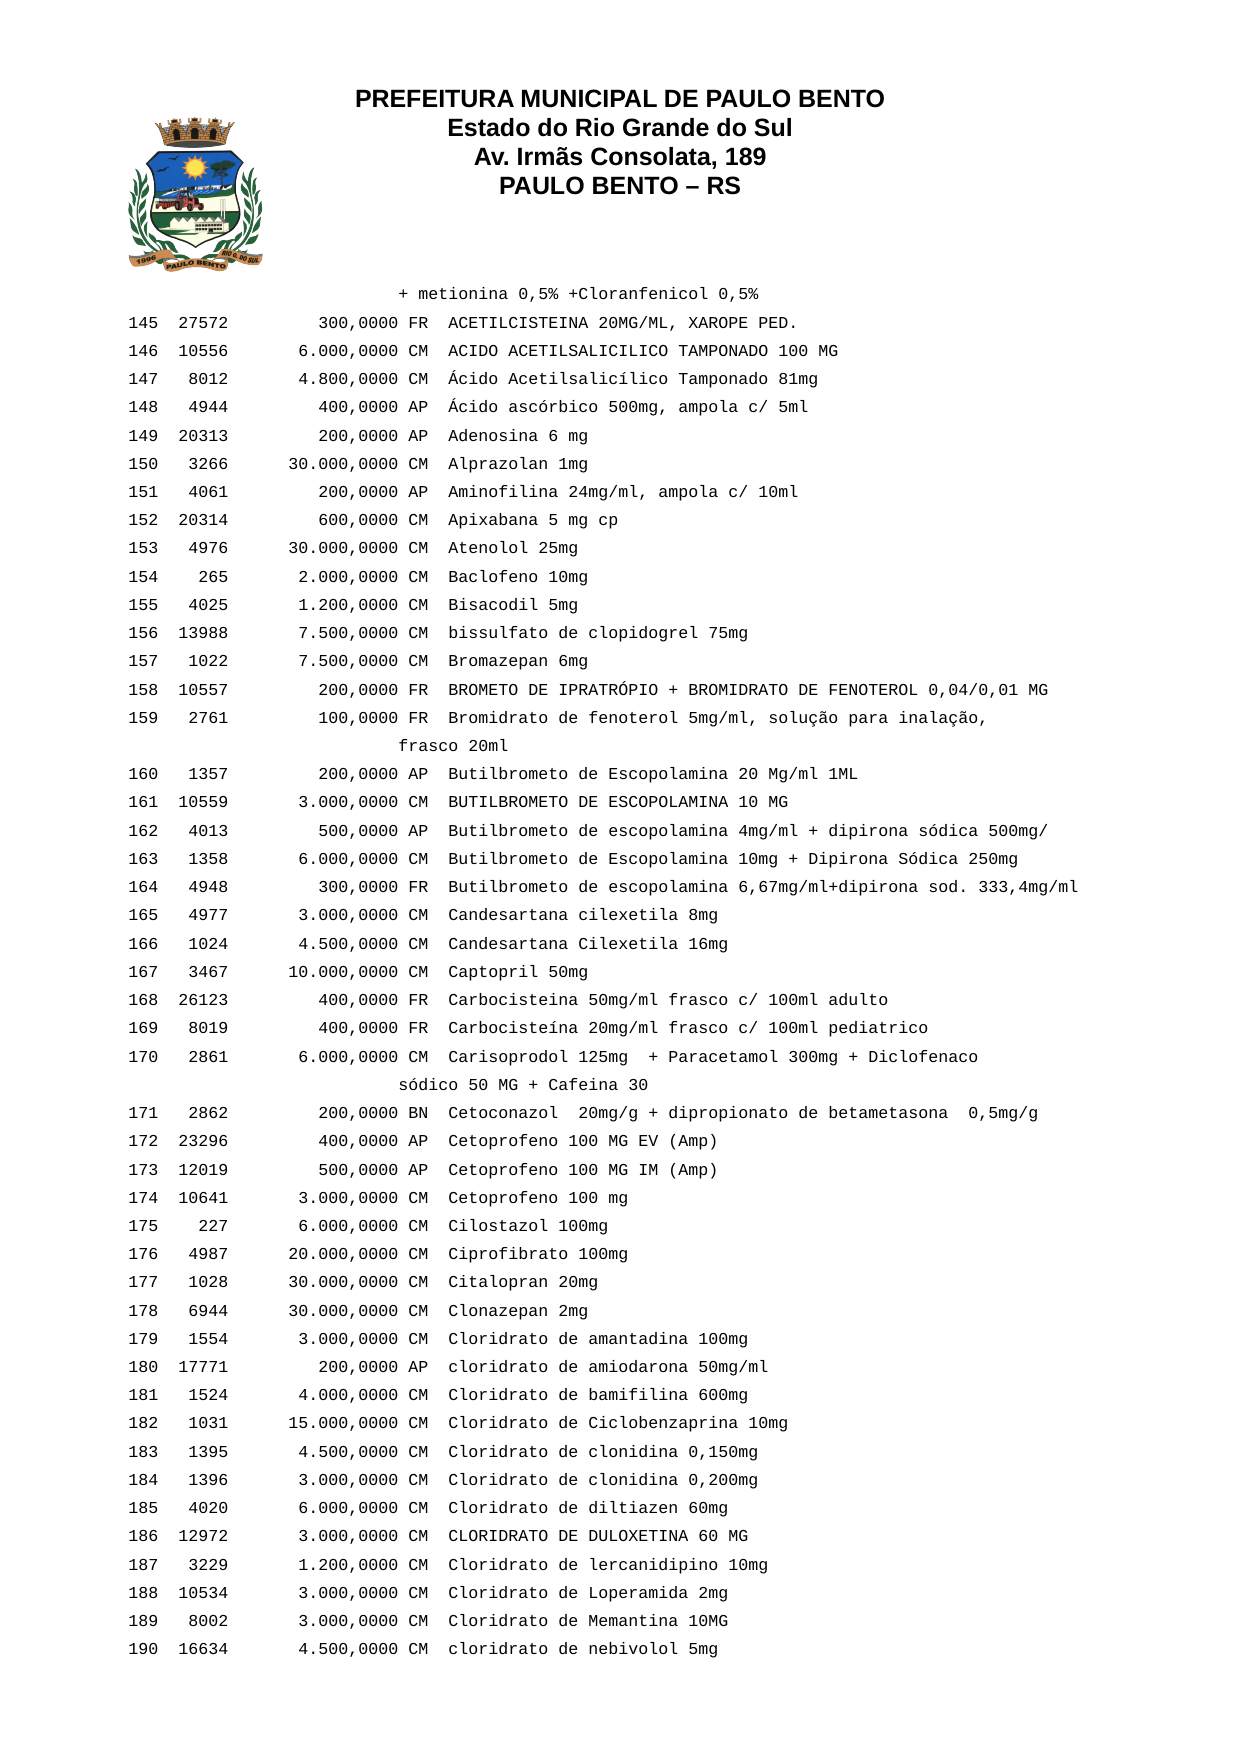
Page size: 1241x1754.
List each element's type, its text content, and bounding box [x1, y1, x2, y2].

picture [128, 117, 263, 272]
text + metionina 0,5% +Cloranfenicol 0,5% 145 27572 300,0000 FR ACETILCISTEINA 20MG/ML, XAROPE PED. 146 10556 6.000,0000 CM ACIDO ACETILSALICILICO TAMPONADO 100 MG 147 8012 4.800,0000 CM Ácido Acetilsalicílico Tamponado 81mg 148 4944 400,0000 AP Ácido ascórbico 500mg, ampola c/ 5ml 149 20313 200,0000 AP Adenosina 6 mg 150 3266 30.000,0000 CM Alprazolan 1mg 151 4061 200,0000 AP Aminofilina 24mg/ml, ampola c/ 10ml 152 20314 600,0000 CM Apixabana 5 mg cp 153 4976 30.000,0000 CM Atenolol 25mg 154 265 2.000,0000 CM Baclofeno 10mg 155 4025 1.200,0000 CM Bisacodil 5mg 156 13988 7.500,0000 CM bissulfato de clopidogrel 75mg 157 1022 7.500,0000 CM Bromazepan 6mg 158 10557 200,0000 FR BROMETO DE IPRATRÓPIO + BROMIDRATO DE FENOTEROL 0,04/0,01 MG 159 2761 100,0000 FR Bromidrato de fenoterol 5mg/ml, solução para inalação, frasco 20ml 160 1357 200,0000 AP Butilbrometo de Escopolamina 20 Mg/ml 1ML 161 10559 3.000,0000 CM BUTILBROMETO DE ESCOPOLAMINA 10 MG 162 4013 500,0000 AP Butilbrometo de escopolamina 4mg/ml + dipirona sódica 500mg/ 163 1358 6.000,0000 CM Butilbrometo de Escopolamina 10mg + Dipirona Sódica 250mg 164 4948 300,0000 FR Butilbrometo de escopolamina 6,67mg/ml+dipirona sod. 333,4mg/ml 165 4977 3.000,0000 CM Candesartana cilexetila 8mg 166 1024 4.500,0000 CM Candesartana Cilexetila 16mg 167 3467 10.000,0000 CM Captopril 50mg 168 26123 400,0000 FR Carbocisteina 50mg/ml frasco c/ 100ml adulto 169 8019 400,0000 FR Carbocisteína 20mg/ml frasco c/ 100ml pediatrico 170 2861 6.000,0000 CM Carisoprodol 125mg + Paracetamol 300mg + Diclofenaco sódico 50 MG + Cafeina 30 171 2862 200,0000 BN Cetoconazol 20mg/g + dipropionato de betametasona 0,5mg/g 172 23296 400,0000 AP Cetoprofeno 100 MG EV (Amp) 173 12019 500,0000 AP Cetoprofeno 100 MG IM (Amp) 174 10641 3.000,0000 CM Cetoprofeno 100 mg 175 227 6.000,0000 CM Cilostazol 100mg 176 4987 20.000,0000 CM Ciprofibrato 100mg 177 1028 30.000,0000 CM Citalopran 20mg 178 6944 30.000,0000 CM Clonazepan 2mg 179 1554 3.000,0000 CM Cloridrato de amantadina 100mg 180 17771 200,0000 AP cloridrato de amiodarona 50mg/ml 181 1524 4.000,0000 CM Cloridrato de bamifilina 600mg 182 1031 15.000,0000 CM Cloridrato de Ciclobenzaprina 10mg 183 1395 4.500,0000 CM Cloridrato de clonidina 0,150mg 184 1396 3.000,0000 CM Cloridrato de clonidina 0,200mg 185 4020 6.000,0000 CM Cloridrato de diltiazen 60mg 186 12972 3.000,0000 CM CLORIDRATO DE DULOXETINA 60 MG 187 3229 1.200,0000 CM Cloridrato de lercanidipino 10mg 188 10534 3.000,0000 CM Cloridrato de Loperamida 2mg 189 8002 3.000,0000 CM Cloridrato de Memantina 10MG 190 16634 4.500,0000 CM cloridrato de nebivolol 5mg [118, 286, 1122, 1660]
